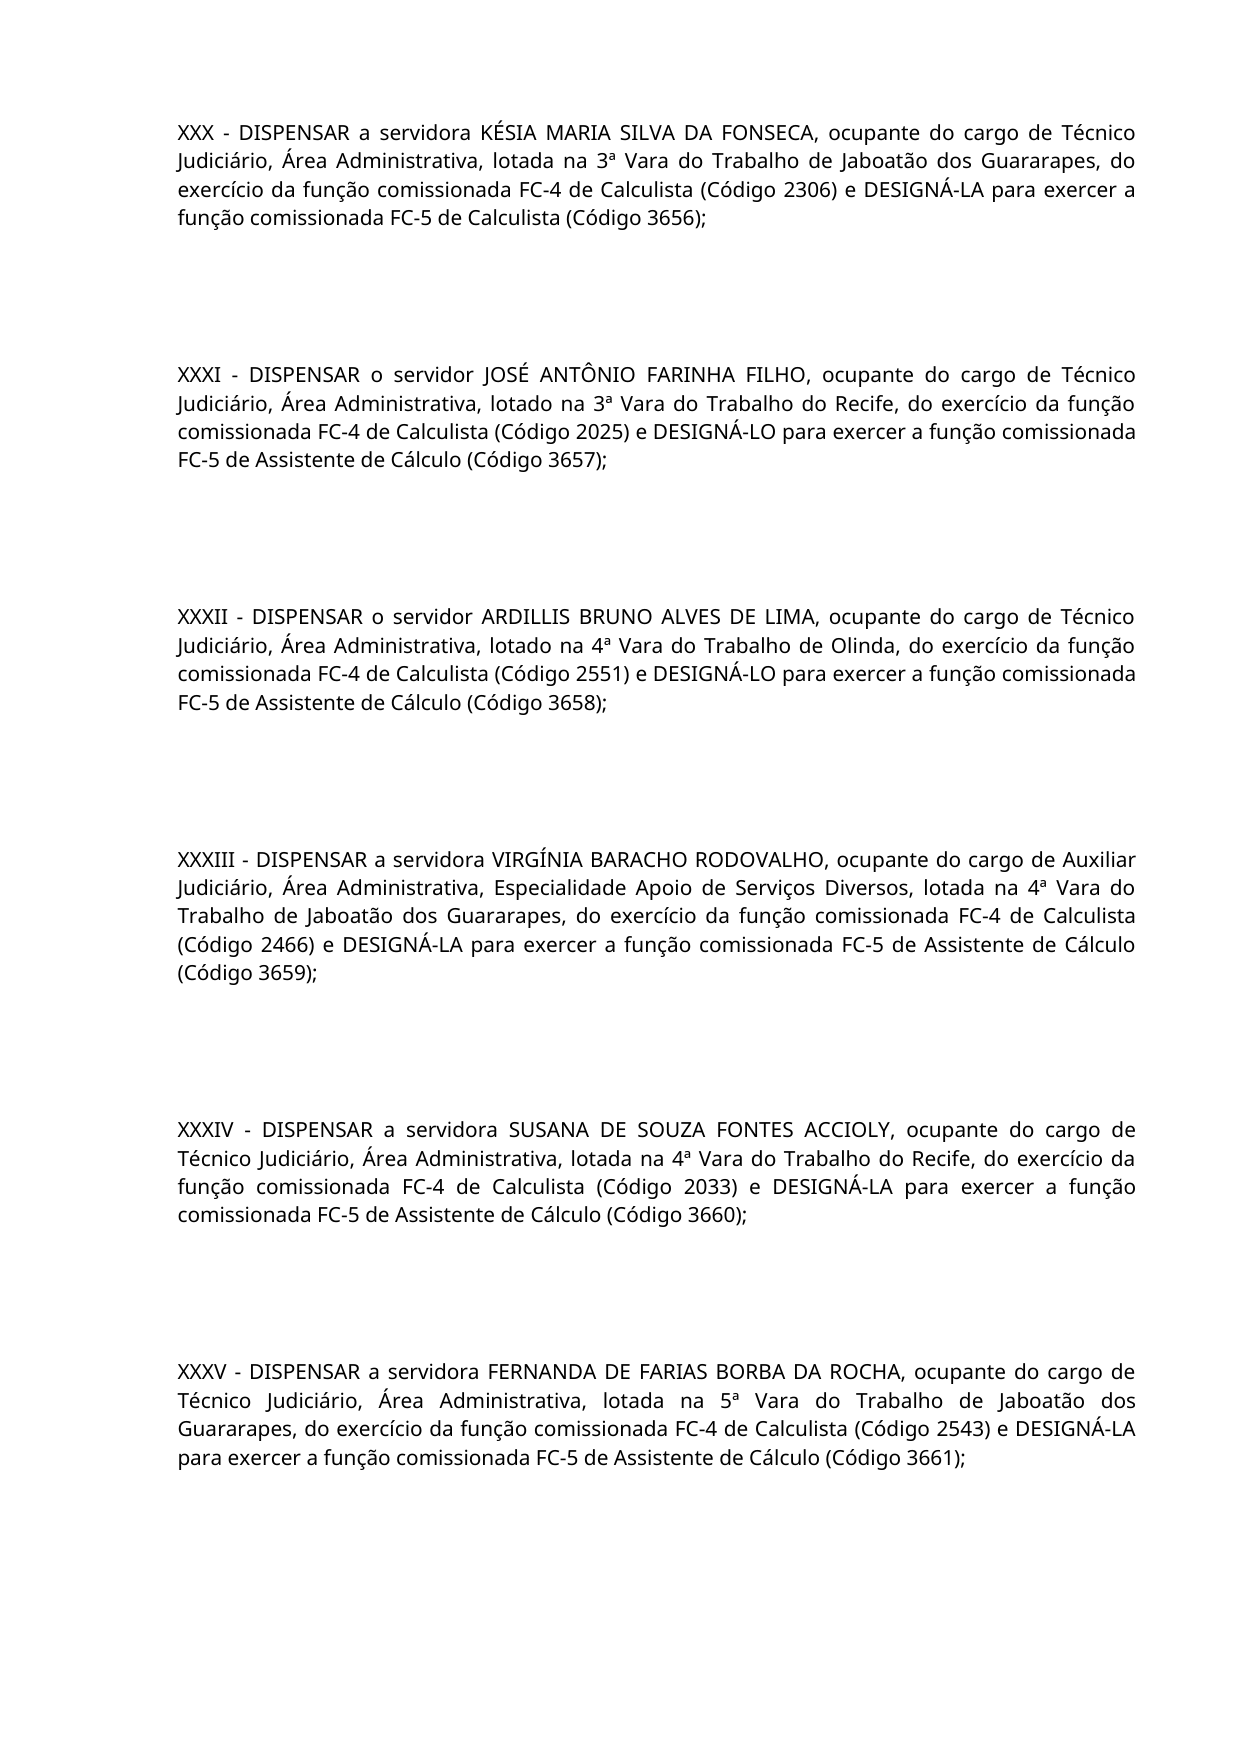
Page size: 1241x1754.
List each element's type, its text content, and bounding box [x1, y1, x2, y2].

text XXXI - DISPENSAR o servidor JOSÉ ANTÔNIO FARINHA FILHO, ocupante do cargo de Técnico Judiciário, Área Administrativa, lotado na 3ª Vara do Trabalho do Recife, do exercício da função comissionada FC-4 de Calculista (Código 2025) e DESIGNÁ-LO para exercer a função comissionada FC-5 de Assistente de Cálculo (Código 3657); [177, 360, 1137, 474]
text XXXIV - DISPENSAR a servidora SUSANA DE SOUZA FONTES ACCIOLY, ocupante do cargo de Técnico Judiciário, Área Administrativa, lotada na 4ª Vara do Trabalho do Recife, do exercício da função comissionada FC-4 de Calculista (Código 2033) e DESIGNÁ-LA para exercer a função comissionada FC-5 de Assistente de Cálculo (Código 3660); [177, 1115, 1137, 1229]
text XXXII - DISPENSAR o servidor ARDILLIS BRUNO ALVES DE LIMA, ocupante do cargo de Técnico Judiciário, Área Administrativa, lotado na 4ª Vara do Trabalho de Olinda, do exercício da função comissionada FC-4 de Calculista (Código 2551) e DESIGNÁ-LO para exercer a função comissionada FC-5 de Assistente de Cálculo (Código 3658); [177, 602, 1137, 716]
text XXXIII - DISPENSAR a servidora VIRGÍNIA BARACHO RODOVALHO, ocupante do cargo de Auxiliar Judiciário, Área Administrativa, Especialidade Apoio de Serviços Diversos, lotada na 4ª Vara do Trabalho de Jaboatão dos Guararapes, do exercício da função comissionada FC-4 de Calculista (Código 2466) e DESIGNÁ-LA para exercer a função comissionada FC-5 de Assistente de Cálculo (Código 3659); [177, 845, 1137, 987]
text XXXV - DISPENSAR a servidora FERNANDA DE FARIAS BORBA DA ROCHA, ocupante do cargo de Técnico Judiciário, Área Administrativa, lotada na 5ª Vara do Trabalho de Jaboatão dos Guararapes, do exercício da função comissionada FC-4 de Calculista (Código 2543) e DESIGNÁ-LA para exercer a função comissionada FC-5 de Assistente de Cálculo (Código 3661); [177, 1357, 1137, 1471]
text XXX - DISPENSAR a servidora KÉSIA MARIA SILVA DA FONSECA, ocupante do cargo de Técnico Judiciário, Área Administrativa, lotada na 3ª Vara do Trabalho de Jaboatão dos Guararapes, do exercício da função comissionada FC-4 de Calculista (Código 2306) e DESIGNÁ-LA para exercer a função comissionada FC-5 de Calculista (Código 3656); [177, 118, 1137, 232]
